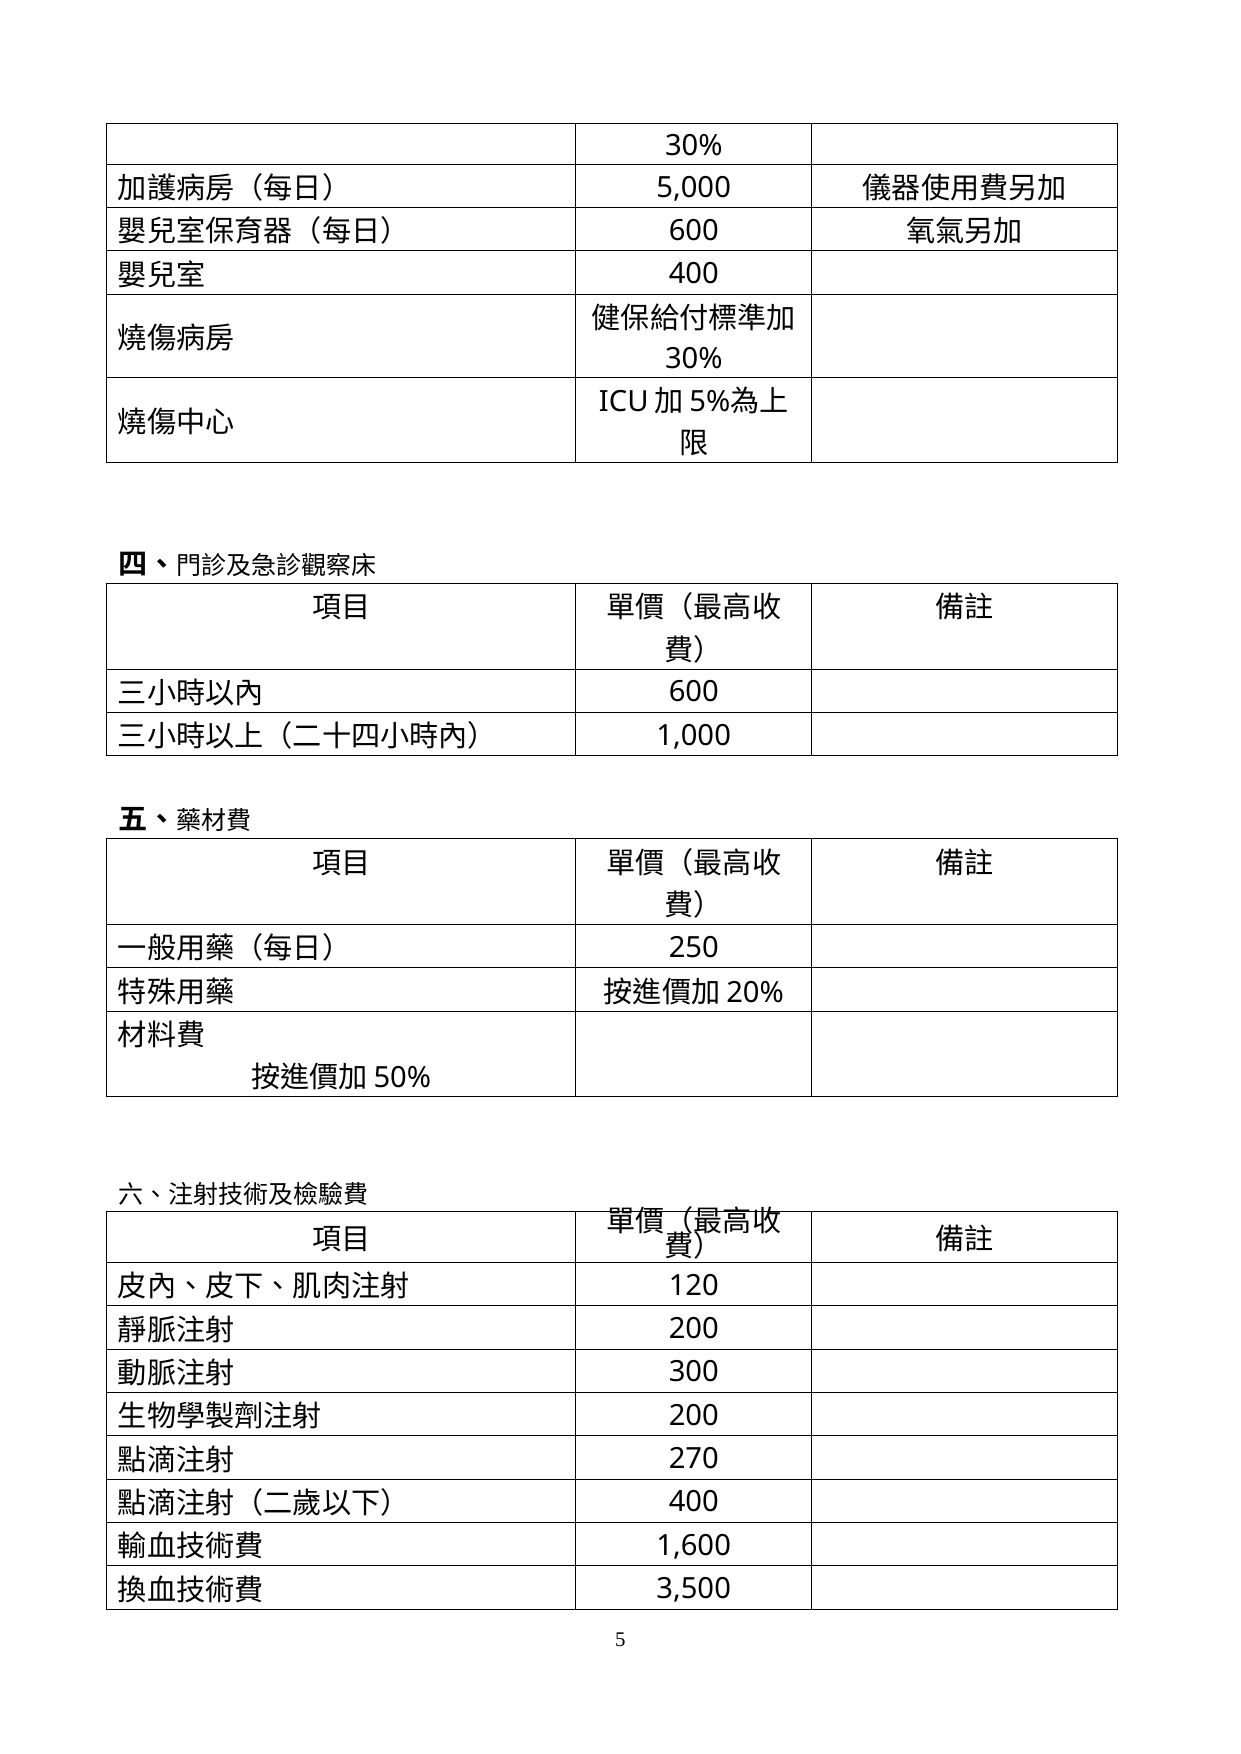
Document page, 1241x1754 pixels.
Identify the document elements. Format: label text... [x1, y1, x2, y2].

table_header 備註 [812, 1212, 1117, 1262]
table_cell 1,000 [576, 713, 811, 755]
table_cell [812, 1480, 1117, 1522]
table_cell [812, 1566, 1117, 1608]
table_cell 燒傷中心 [107, 378, 575, 462]
table_cell 燒傷病房 [107, 295, 575, 377]
table_cell [812, 1263, 1117, 1305]
table_cell 健保給付標準加30% [576, 295, 811, 377]
table_cell 氧氣另加 [812, 208, 1117, 250]
table_cell 三小時以上（二十四小時內） [107, 713, 575, 755]
table_cell 三小時以內 [107, 670, 575, 712]
table_cell 300 [576, 1350, 811, 1392]
table_cell [812, 713, 1117, 755]
table_cell ICU加5%為上限 [576, 378, 811, 462]
table_cell 400 [576, 1480, 811, 1522]
table_cell [812, 1306, 1117, 1348]
table_header 項目 [107, 1212, 575, 1262]
table_cell 加護病房（每日） [107, 165, 575, 207]
table_cell [812, 925, 1117, 967]
table_cell 按進價加20% [576, 968, 811, 1011]
table_cell 200 [576, 1306, 811, 1348]
table_cell 200 [576, 1393, 811, 1435]
table_cell [812, 670, 1117, 712]
table_cell [812, 1436, 1117, 1478]
table_cell 400 [576, 251, 811, 293]
table_cell [812, 251, 1117, 293]
table_header 項目 [107, 839, 575, 924]
table_cell 動脈注射 [107, 1350, 575, 1392]
table_cell 250 [576, 925, 811, 967]
table_cell [812, 1393, 1117, 1435]
table_header 備註 [812, 839, 1117, 924]
table_cell 材料費 按進價加50% [107, 1012, 575, 1096]
table_cell [812, 968, 1117, 1011]
text 四、門診及急診觀察床 [118, 541, 1122, 583]
table_cell [812, 1523, 1117, 1565]
table_cell 嬰兒室 [107, 251, 575, 293]
table_cell [576, 1012, 811, 1096]
table_cell [812, 124, 1117, 163]
table_cell 靜脈注射 [107, 1306, 575, 1348]
table_header 單價（最高收費） [576, 1212, 811, 1262]
table_cell 一般用藥（每日） [107, 925, 575, 967]
table_cell [812, 378, 1117, 462]
table_cell [812, 1012, 1117, 1096]
table_header 備註 [812, 584, 1117, 668]
table_cell [812, 295, 1117, 377]
table_header 項目 [107, 584, 575, 668]
table_cell 120 [576, 1263, 811, 1305]
table_header 單價（最高收費） [576, 839, 811, 924]
table_cell 5,000 [576, 165, 811, 207]
text 五、藥材費 [118, 796, 1122, 838]
table_cell [107, 124, 575, 163]
table_cell 嬰兒室保育器（每日） [107, 208, 575, 250]
table_cell 270 [576, 1436, 811, 1478]
table_cell [812, 1350, 1117, 1392]
table_cell 輸血技術費 [107, 1523, 575, 1565]
table_cell 600 [576, 208, 811, 250]
table_cell 3,500 [576, 1566, 811, 1608]
text 六、注射技術及檢驗費 [118, 1174, 1122, 1211]
table_cell 600 [576, 670, 811, 712]
table_cell 特殊用藥 [107, 968, 575, 1011]
table_cell 30% [576, 124, 811, 163]
table_cell 儀器使用費另加 [812, 165, 1117, 207]
table_cell 點滴注射 [107, 1436, 575, 1478]
table_header 單價（最高收費） [576, 584, 811, 668]
table_cell 1,600 [576, 1523, 811, 1565]
table_cell 換血技術費 [107, 1566, 575, 1608]
table_cell 點滴注射（二歲以下） [107, 1480, 575, 1522]
table_cell 皮內、皮下、肌肉注射 [107, 1263, 575, 1305]
table_cell 生物學製劑注射 [107, 1393, 575, 1435]
